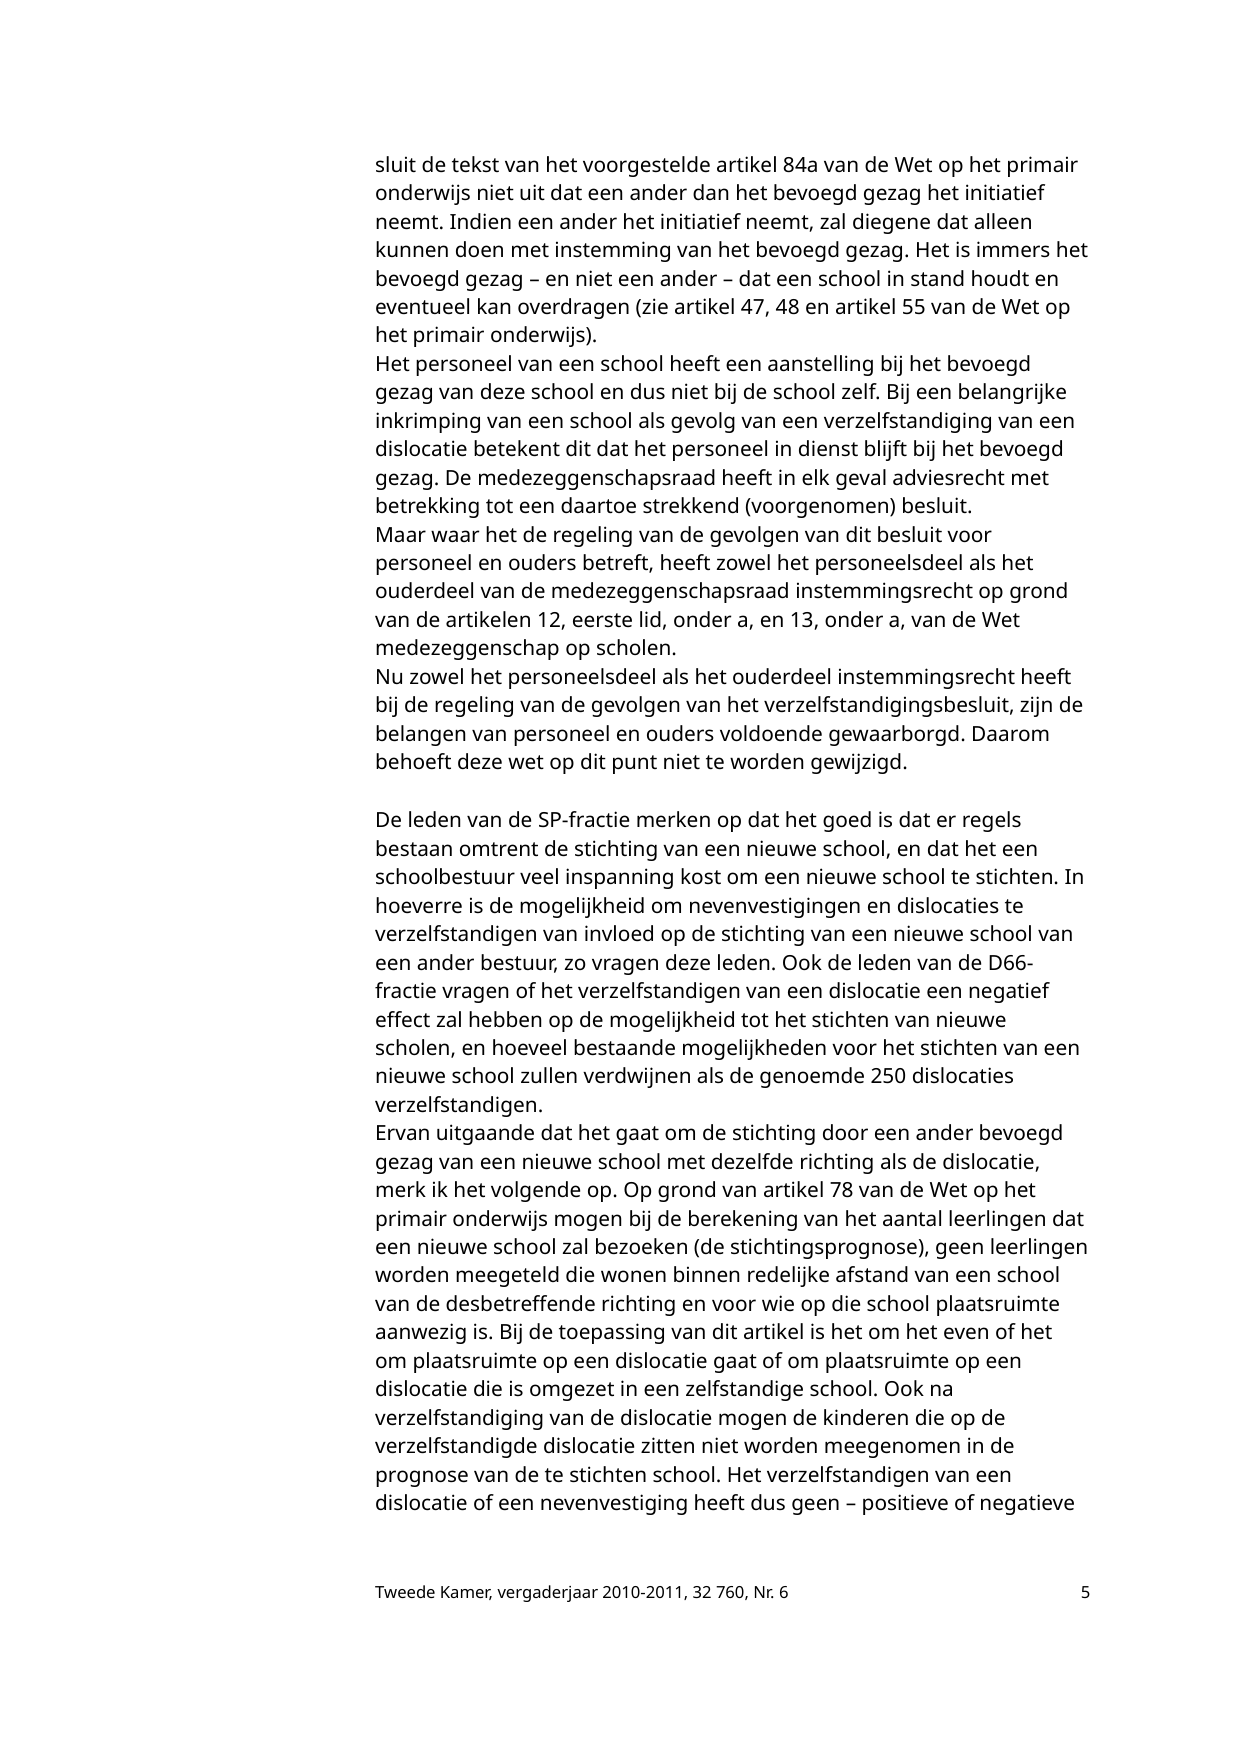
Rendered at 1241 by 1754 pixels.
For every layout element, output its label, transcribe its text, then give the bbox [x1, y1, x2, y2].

text Het personeel van een school heeft een aanstelling bij het bevoegd gezag van deze school en dus niet bij de school zelf. Bij een belangrijke inkrimping van een school als gevolg van een verzelfstandiging van een dislocatie betekent dit dat het personeel in dienst blijft bij het bevoegd gezag. De medezeggenschapsraad heeft in elk geval adviesrecht met betrekking tot een daartoe strekkend (voorgenomen) besluit. [375, 349, 1090, 520]
text Ervan uitgaande dat het gaat om de stichting door een ander bevoegd gezag van een nieuwe school met dezelfde richting als de dislocatie, merk ik het volgende op. Op grond van artikel 78 van de Wet op het primair onderwijs mogen bij de berekening van het aantal leerlingen dat een nieuwe school zal bezoeken (de stichtingsprognose), geen leerlingen worden meegeteld die wonen binnen redelijke afstand van een school van de desbetreffende richting en voor wie op die school plaatsruimte aanwezig is. Bij de toepassing van dit artikel is het om het even of het om plaatsruimte op een dislocatie gaat of om plaatsruimte op een dislocatie die is omgezet in een zelfstandige school. Ook na verzelfstandiging van de dislocatie mogen de kinderen die op de verzelfstandigde dislocatie zitten niet worden meegenomen in de prognose van de te stichten school. Het verzelfstandigen van een dislocatie of een nevenvestiging heeft dus geen – positieve of negatieve [375, 1118, 1090, 1517]
text De leden van de SP-fractie merken op dat het goed is dat er regels bestaan omtrent de stichting van een nieuwe school, en dat het een schoolbestuur veel inspanning kost om een nieuwe school te stichten. In hoeverre is de mogelijkheid om nevenvestigingen en dislocaties te verzelfstandigen van invloed op de stichting van een nieuwe school van een ander bestuur, zo vragen deze leden. Ook de leden van de D66-fractie vragen of het verzelfstandigen van een dislocatie een negatief effect zal hebben op de mogelijkheid tot het stichten van nieuwe scholen, en hoeveel bestaande mogelijkheden voor het stichten van een nieuwe school zullen verdwijnen als de genoemde 250 dislocaties verzelfstandigen. [375, 806, 1090, 1118]
text Nu zowel het personeelsdeel als het ouderdeel instemmingsrecht heeft bij de regeling van de gevolgen van het verzelfstandigingsbesluit, zijn de belangen van personeel en ouders voldoende gewaarborgd. Daarom behoeft deze wet op dit punt niet te worden gewijzigd. [375, 662, 1090, 776]
text Maar waar het de regeling van de gevolgen van dit besluit voor personeel en ouders betreft, heeft zowel het personeelsdeel als het ouderdeel van de medezeggenschapsraad instemmingsrecht op grond van de artikelen 12, eerste lid, onder a, en 13, onder a, van de Wet medezeggenschap op scholen. [375, 520, 1090, 662]
text sluit de tekst van het voorgestelde artikel 84a van de Wet op het primair onderwijs niet uit dat een ander dan het bevoegd gezag het initiatief neemt. Indien een ander het initiatief neemt, zal diegene dat alleen kunnen doen met instemming van het bevoegd gezag. Het is immers het bevoegd gezag – en niet een ander – dat een school in stand houdt en eventueel kan overdragen (zie artikel 47, 48 en artikel 55 van de Wet op het primair onderwijs). [375, 150, 1090, 349]
